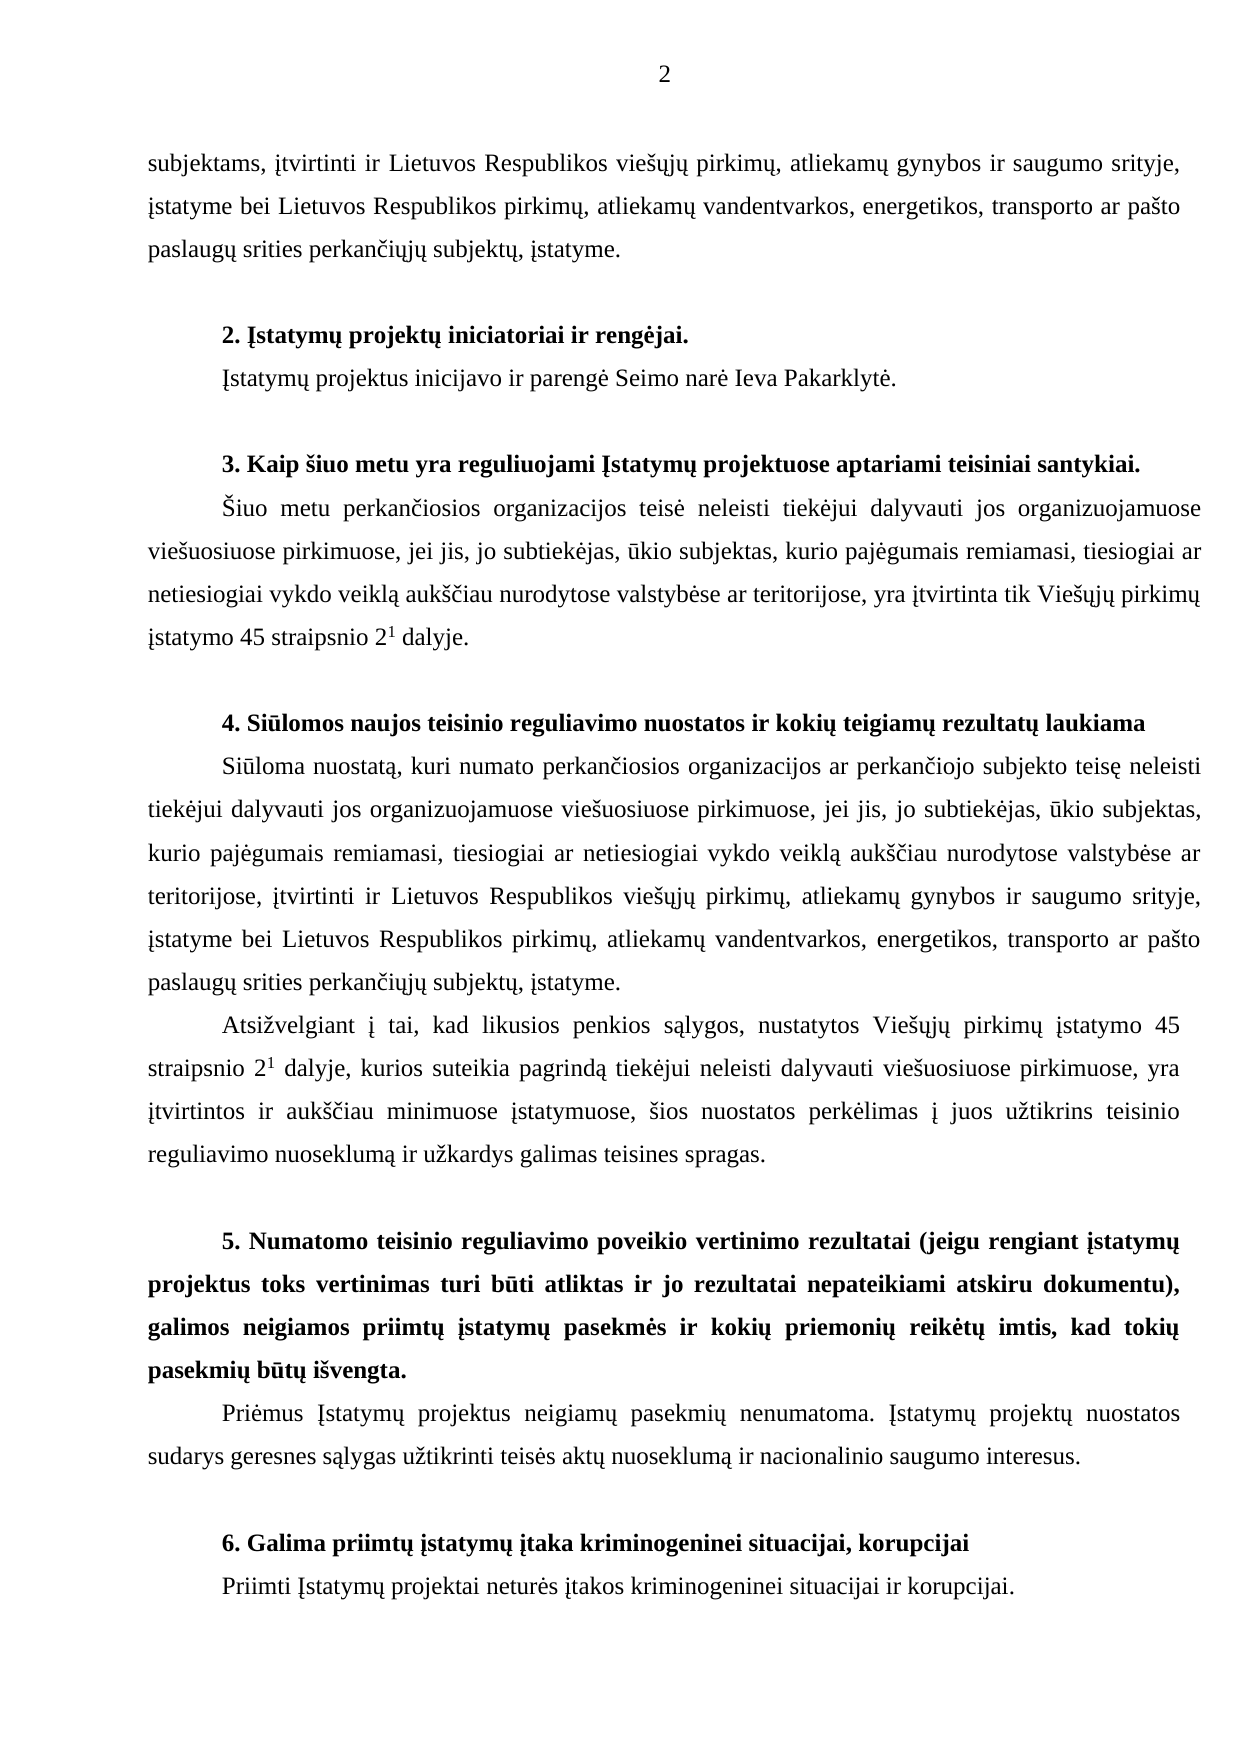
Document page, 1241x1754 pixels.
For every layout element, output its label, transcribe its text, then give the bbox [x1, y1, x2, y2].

text Siūloma nuostatą, kuri numato perkančiosios organizacijos ar perkančiojo subjekto teisę neleisti tiekėjui dalyvauti jos organizuojamuose viešuosiuose pirkimuose, jei jis, jo subtiekėjas, ūkio subjektas, kurio pajėgumais remiamasi, tiesiogiai ar netiesiogiai vykdo veiklą aukščiau nurodytose valstybėse ar teritorijose, įtvirtinti ir Lietuvos Respublikos viešųjų pirkimų, atliekamų gynybos ir saugumo srityje, įstatyme bei Lietuvos Respublikos pirkimų, atliekamų vandentvarkos, energetikos, transporto ar pašto paslaugų srities perkančiųjų subjektų, įstatyme. [148, 751, 1202, 996]
text 3. Kaip šiuo metu yra reguliuojami Įstatymų projektuose aptariami teisiniai santykiai. [148, 449, 1202, 478]
text Priimti Įstatymų projektai neturės įtakos kriminogeninei situacijai ir korupcijai. [148, 1571, 1181, 1599]
text 6. Galima priimtų įstatymų įtaka kriminogeninei situacijai, korupcijai [148, 1528, 1181, 1556]
text 5. Numatomo teisinio reguliavimo poveikio vertinimo rezultatai (jeigu rengiant įstatymų projektus toks vertinimas turi būti atliktas ir jo rezultatai nepateikiami atskiru dokumentu), galimos neigiamos priimtų įstatymų pasekmės ir kokių priemonių reikėtų imtis, kad tokių pasekmių būtų išvengta. [148, 1226, 1181, 1384]
text Atsižvelgiant į tai, kad likusios penkios sąlygos, nustatytos Viešųjų pirkimų įstatymo 45 straipsnio 21 dalyje, kurios suteikia pagrindą tiekėjui neleisti dalyvauti viešuosiuose pirkimuose, yra įtvirtintos ir aukščiau minimuose įstatymuose, šios nuostatos perkėlimas į juos užtikrins teisinio reguliavimo nuoseklumą ir užkardys galimas teisines spragas. [148, 1010, 1181, 1168]
text Priėmus Įstatymų projektus neigiamų pasekmių nenumatoma. Įstatymų projektų nuostatos sudarys geresnes sąlygas užtikrinti teisės aktų nuoseklumą ir nacionalinio saugumo interesus. [148, 1398, 1181, 1470]
text 4. Siūlomos naujos teisinio reguliavimo nuostatos ir kokių teigiamų rezultatų laukiama [148, 708, 1181, 737]
text subjektams, įtvirtinti ir Lietuvos Respublikos viešųjų pirkimų, atliekamų gynybos ir saugumo srityje, įstatyme bei Lietuvos Respublikos pirkimų, atliekamų vandentvarkos, energetikos, transporto ar pašto paslaugų srities perkančiųjų subjektų, įstatyme. [148, 148, 1181, 263]
text Šiuo metu perkančiosios organizacijos teisė neleisti tiekėjui dalyvauti jos organizuojamuose viešuosiuose pirkimuose, jei jis, jo subtiekėjas, ūkio subjektas, kurio pajėgumais remiamasi, tiesiogiai ar netiesiogiai vykdo veiklą aukščiau nurodytose valstybėse ar teritorijose, yra įtvirtinta tik Viešųjų pirkimų įstatymo 45 straipsnio 21 dalyje. [148, 493, 1202, 651]
text 2. Įstatymų projektų iniciatoriai ir rengėjai. [148, 320, 1181, 349]
text Įstatymų projektus inicijavo ir parengė Seimo narė Ieva Pakarklytė. [148, 363, 1181, 392]
